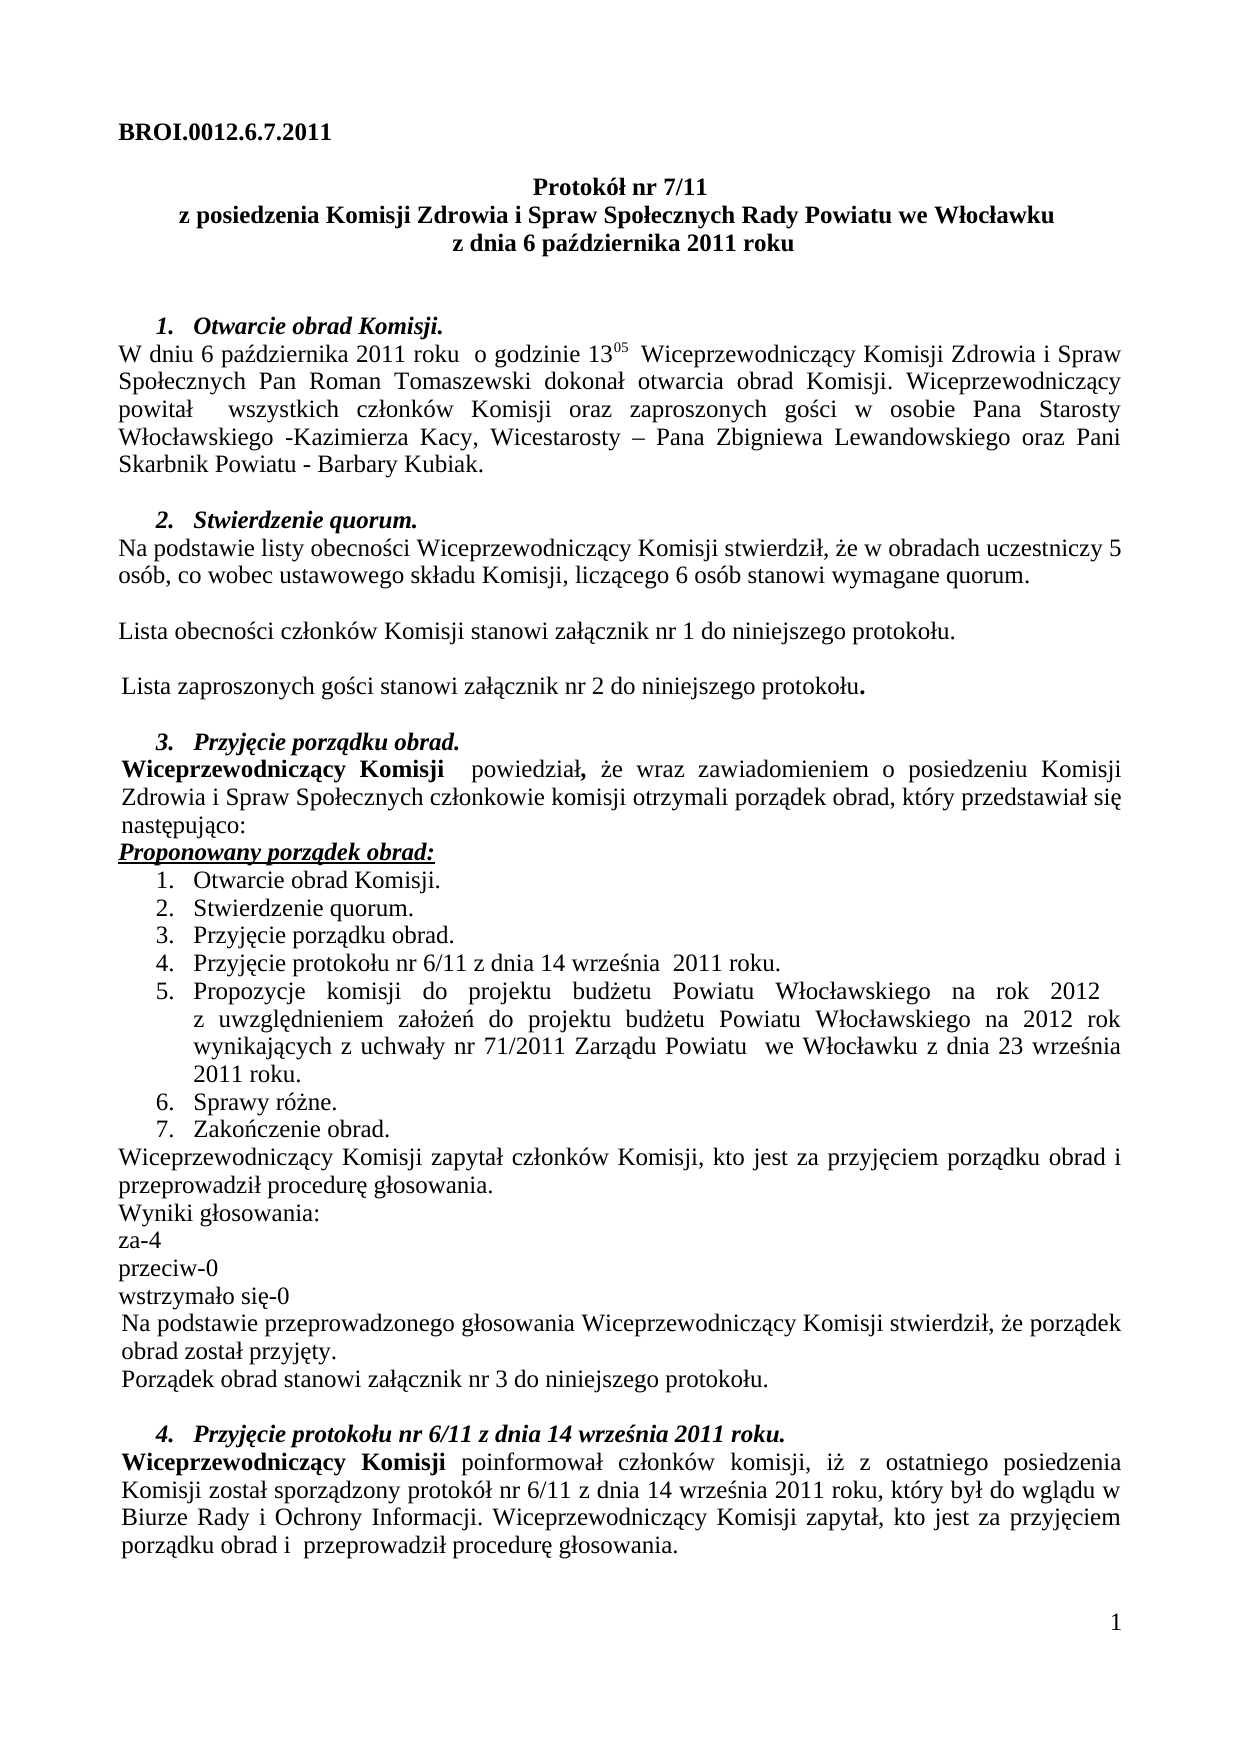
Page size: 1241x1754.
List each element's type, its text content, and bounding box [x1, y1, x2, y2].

list Stwierdzenie quorum. [156, 506, 1122, 534]
text Wyniki głosowania: [118, 1199, 1122, 1226]
text Na podstawie listy obecności Wiceprzewodniczący Komisji stwierdził, że w obradach uczestniczy 5 osób, co wobec ustawowego składu Komisji, liczącego 6 osób stanowi wymagane quorum. [118, 534, 1122, 589]
text za-4 [118, 1226, 1122, 1254]
list Przyjęcie protokołu nr 6/11 z dnia 14 września 2011 roku. [156, 1420, 1122, 1448]
text przeciw-0 [118, 1254, 1122, 1282]
list Otwarcie obrad Komisji. [156, 312, 1122, 340]
text Proponowany porządek obrad: [118, 838, 1122, 866]
list Zakończenie obrad. [156, 1116, 1122, 1143]
text Na podstawie przeprowadzonego głosowania Wiceprzewodniczący Komisji stwierdził, że porządek obrad został przyjęty. [121, 1309, 1122, 1365]
text Protokół nr 7/11 [118, 173, 1122, 201]
text Wiceprzewodniczący Komisji zapytał członków Komisji, kto jest za przyjęciem porządku obrad i przeprowadził procedurę głosowania. [118, 1143, 1122, 1199]
list Przyjęcie porządku obrad. [156, 922, 1122, 949]
text Wiceprzewodniczący Komisji powiedział, że wraz zawiadomieniem o posiedzeniu Komisji Zdrowia i Spraw Społecznych członkowie komisji otrzymali porządek obrad, który przedstawiał się następująco: [121, 755, 1122, 838]
list Przyjęcie porządku obrad. [156, 728, 1122, 755]
text z posiedzenia Komisji Zdrowia i Spraw Społecznych Rady Powiatu we Włocławku z dnia 6 października 2011 roku [118, 201, 1122, 257]
text W dniu 6 października 2011 roku o godzinie 1305 Wiceprzewodniczący Komisji Zdrowia i Spraw Społecznych Pan Roman Tomaszewski dokonał otwarcia obrad Komisji. Wiceprzewodniczący powitał wszystkich członków Komisji oraz zaproszonych gości w osobie Pana Starosty Włocławskiego -Kazimierza Kacy, Wicestarosty – Pana Zbigniewa Lewandowskiego oraz Pani Skarbnik Powiatu - Barbary Kubiak. [118, 340, 1122, 478]
text Lista obecności członków Komisji stanowi załącznik nr 1 do niniejszego protokołu. [118, 617, 1122, 644]
list Propozycje komisji do projektu budżetu Powiatu Włocławskiego na rok 2012 z uwzględnieniem założeń do projektu budżetu Powiatu Włocławskiego na 2012 rok wynikających z uchwały nr 71/2011 Zarządu Powiatu we Włocławku z dnia 23 września 2011 roku. [156, 977, 1122, 1088]
list Przyjęcie protokołu nr 6/11 z dnia 14 września 2011 roku. [156, 949, 1122, 977]
text Lista zaproszonych gości stanowi załącznik nr 2 do niniejszego protokołu. [121, 672, 1122, 700]
text Porządek obrad stanowi załącznik nr 3 do niniejszego protokołu. [121, 1365, 1122, 1393]
text BROI.0012.6.7.2011 [118, 118, 1122, 146]
text Wiceprzewodniczący Komisji poinformował członków komisji, iż z ostatniego posiedzenia Komisji został sporządzony protokół nr 6/11 z dnia 14 września 2011 roku, który był do wglądu w Biurze Rady i Ochrony Informacji. Wiceprzewodniczący Komisji zapytał, kto jest za przyjęciem porządku obrad i przeprowadził procedurę głosowania. [121, 1448, 1122, 1559]
list Stwierdzenie quorum. [156, 894, 1122, 922]
list Otwarcie obrad Komisji. [156, 866, 1122, 894]
list Sprawy różne. [156, 1088, 1122, 1116]
text wstrzymało się-0 [118, 1282, 1122, 1309]
